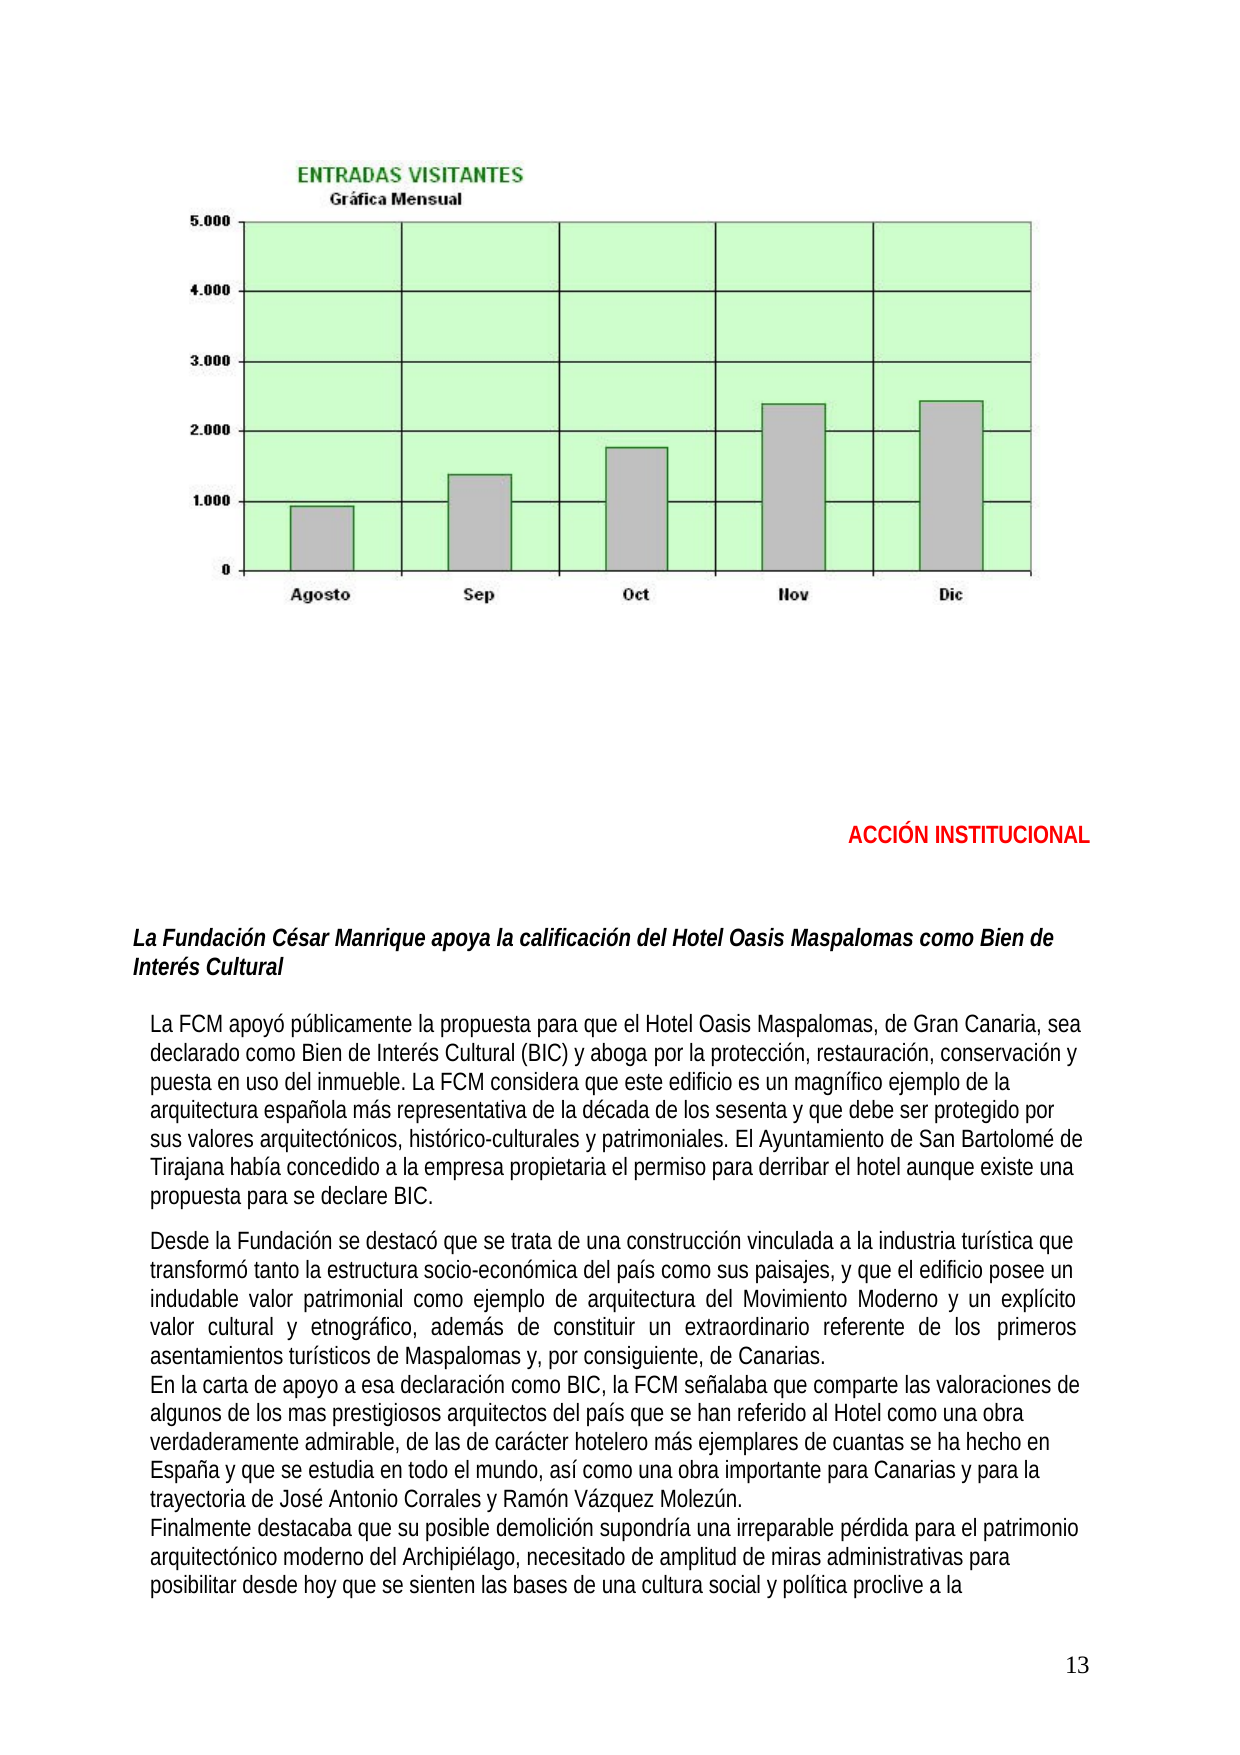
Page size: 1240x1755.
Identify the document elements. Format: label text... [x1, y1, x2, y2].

text Finalmente destacaba que su posible demolición supondría una irreparable pérdida para el patrimonio arquitectónico moderno del Archipiélago, necesitado de amplitud de miras administrativas para posibilitar desde hoy que se sienten las bases de una cultura social y política proclive a la [150, 1513, 1084, 1599]
text La FCM apoyó públicamente la propuesta para que el Hotel Oasis Maspalomas, de Gran Canaria, sea declarado como Bien de Interés Cultural (BIC) y aboga por la protección, restauración, conservación y puesta en uso del inmueble. La FCM considera que este edificio es un magnífico ejemplo de la arquitectura española más representativa de la década de los sesenta y que debe ser protegido por sus valores arquitectónicos, histórico-culturales y patrimoniales. El Ayuntamiento de San Bartolomé de Tirajana había concedido a la empresa propietaria el permiso para derribar el hotel aunque existe una propuesta para se declare BIC. [150, 1009, 1084, 1210]
subtitle La Fundación César Manrique apoya la calificación del Hotel Oasis Maspalomas como Bien de Interés Cultural [133, 923, 1084, 981]
subtitle ACCIÓN INSTITUCIONAL [133, 821, 1090, 849]
text En la carta de apoyo a esa declaración como BIC, la FCM señalaba que comparte las valoraciones de algunos de los mas prestigiosos arquitectos del país que se han referido al Hotel como una obra verdaderamente admirable, de las de carácter hotelero más ejemplares de cuantas se ha hecho en España y que se estudia en todo el mundo, así como una obra importante para Canarias y para la trayectoria de José Antonio Corrales y Ramón Vázquez Molezún. [150, 1369, 1088, 1513]
text Desde la Fundación se destacó que se trata de una construcción vinculada a la industria turística que transformó tanto la estructura socio-económica del país como sus paisajes, y que el edificio posee un indudable valor patrimonial como ejemplo de arquitectura del Movimiento Moderno y un explícito valor cultural y etnográfico, además de constituir un extraordinario referente de los primeros asentamientos turísticos de Maspalomas y, por consiguiente, de Canarias. [150, 1226, 1077, 1369]
